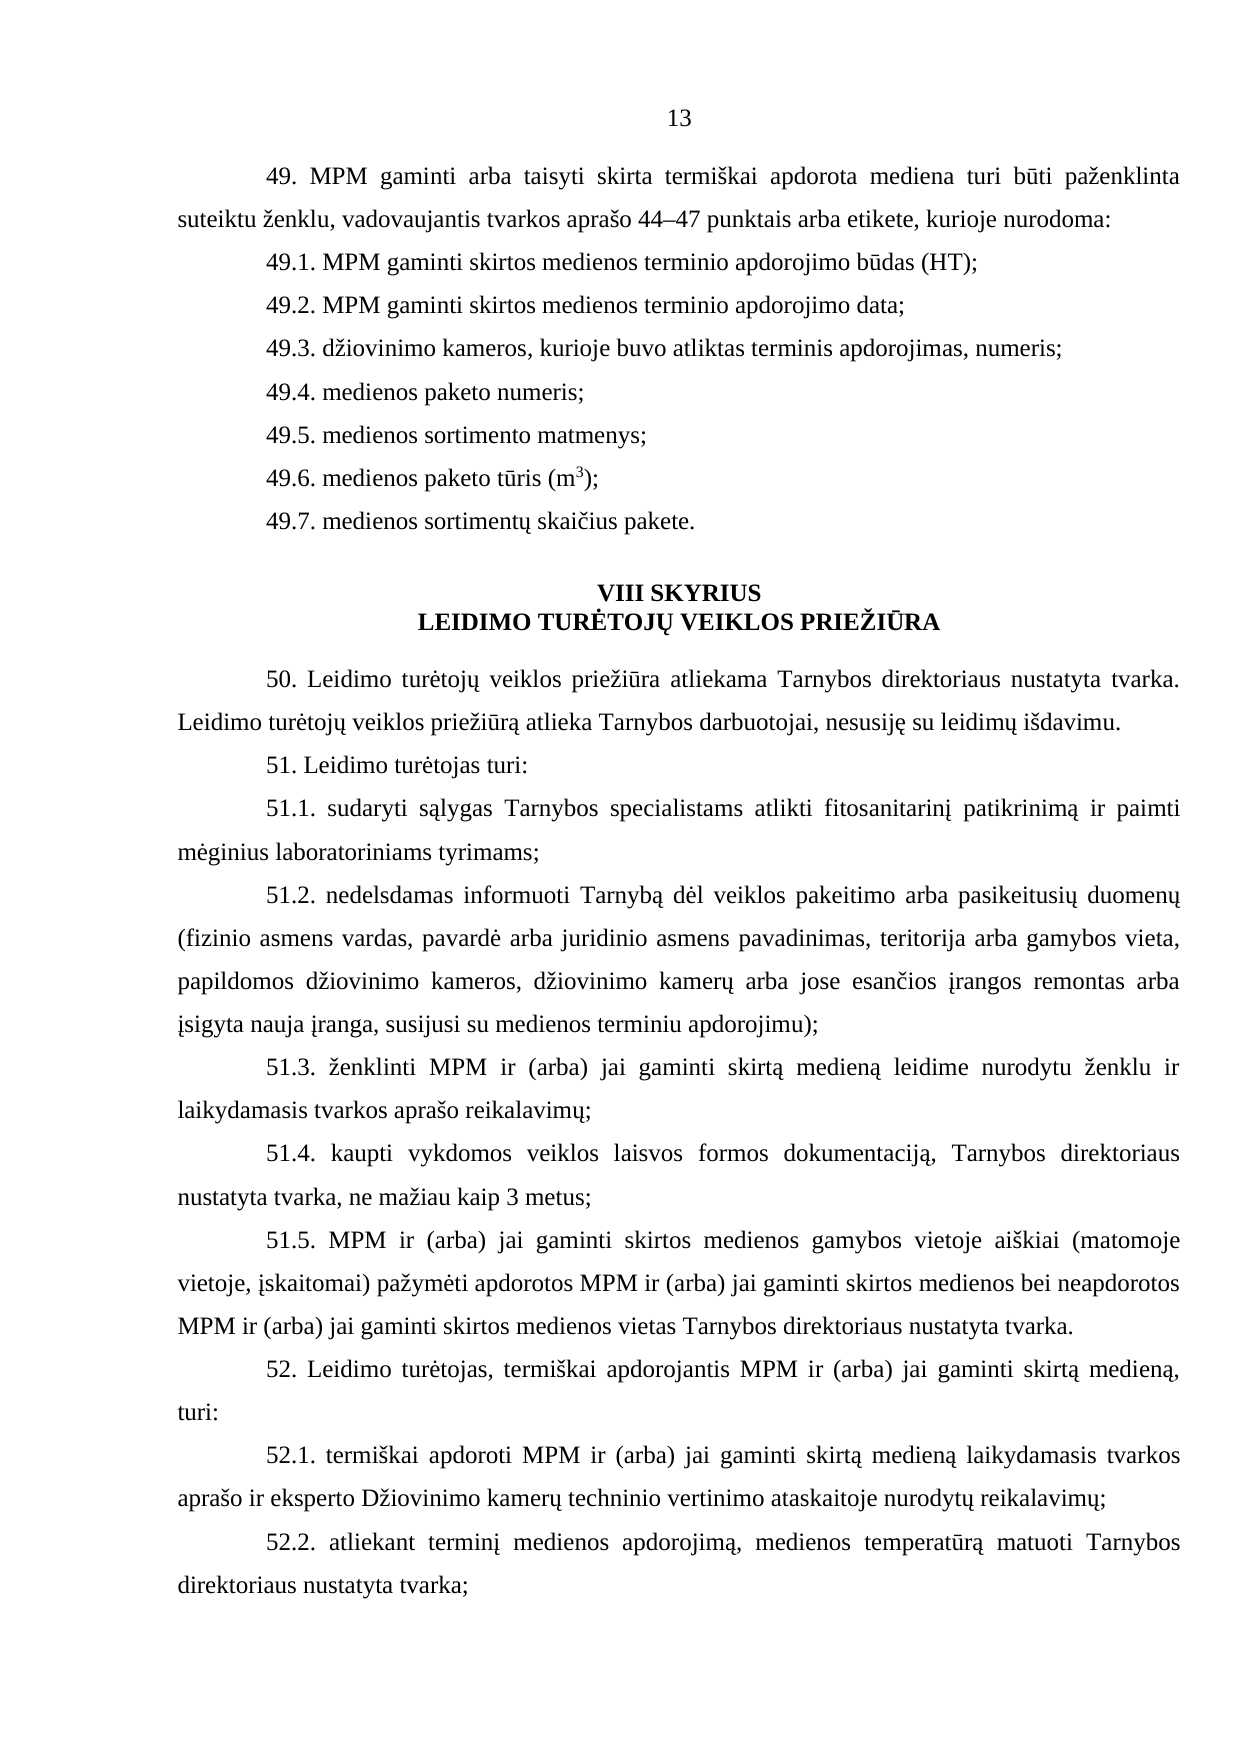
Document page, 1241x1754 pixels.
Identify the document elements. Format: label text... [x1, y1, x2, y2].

text 51.4. kaupti vykdomos veiklos laisvos formos dokumentaciją, Tarnybos direktoriaus nustatyta tvarka, ne mažiau kaip 3 metus; [177, 1138, 1181, 1210]
text 49.1. MPM gaminti skirtos medienos terminio apdorojimo būdas (HT); [177, 247, 1181, 276]
text 51.2. nedelsdamas informuoti Tarnybą dėl veiklos pakeitimo arba pasikeitusių duomenų (fizinio asmens vardas, pavardė arba juridinio asmens pavadinimas, teritorija arba gamybos vieta, papildomos džiovinimo kameros, džiovinimo kamerų arba jose esančios įrangos remontas arba įsigyta nauja įranga, susijusi su medienos terminiu apdorojimu); [177, 880, 1181, 1038]
text 52. Leidimo turėtojas, termiškai apdorojantis MPM ir (arba) jai gaminti skirtą medieną, turi: [177, 1354, 1181, 1426]
text 49.3. džiovinimo kameros, kurioje buvo atliktas terminis apdorojimas, numeris; [177, 333, 1181, 362]
text 49.5. medienos sortimento matmenys; [177, 420, 1181, 448]
text 49.6. medienos paketo tūris (m3); [177, 463, 1181, 492]
text 51. Leidimo turėtojas turi: [177, 750, 1181, 779]
text 49.7. medienos sortimentų skaičius pakete. [177, 506, 1181, 535]
text VIII SKYRIUS [177, 578, 1181, 607]
text 49. MPM gaminti arba taisyti skirta termiškai apdorota mediena turi būti paženklinta suteiktu ženklu, vadovaujantis tvarkos aprašo 44–47 punktais arba etikete, kurioje nurodoma: [177, 161, 1181, 233]
text LEIDIMO TURĖTOJŲ VEIKLOS PRIEŽIŪRA [177, 607, 1181, 635]
text 52.2. atliekant terminį medienos apdorojimą, medienos temperatūrą matuoti Tarnybos direktoriaus nustatyta tvarka; [177, 1527, 1181, 1598]
text 49.4. medienos paketo numeris; [177, 377, 1181, 405]
text 51.3. ženklinti MPM ir (arba) jai gaminti skirtą medieną leidime nurodytu ženklu ir laikydamasis tvarkos aprašo reikalavimų; [177, 1052, 1181, 1124]
text 49.2. MPM gaminti skirtos medienos terminio apdorojimo data; [177, 290, 1181, 319]
text 51.5. MPM ir (arba) jai gaminti skirtos medienos gamybos vietoje aiškiai (matomoje vietoje, įskaitomai) pažymėti apdorotos MPM ir (arba) jai gaminti skirtos medienos bei neapdorotos MPM ir (arba) jai gaminti skirtos medienos vietas Tarnybos direktoriaus nustatyta tvarka. [177, 1225, 1181, 1340]
text 52.1. termiškai apdoroti MPM ir (arba) jai gaminti skirtą medieną laikydamasis tvarkos aprašo ir eksperto Džiovinimo kamerų techninio vertinimo ataskaitoje nurodytų reikalavimų; [177, 1440, 1181, 1512]
text 51.1. sudaryti sąlygas Tarnybos specialistams atlikti fitosanitarinį patikrinimą ir paimti mėginius laboratoriniams tyrimams; [177, 793, 1181, 865]
text 50. Leidimo turėtojų veiklos priežiūra atliekama Tarnybos direktoriaus nustatyta tvarka. Leidimo turėtojų veiklos priežiūrą atlieka Tarnybos darbuotojai, nesusiję su leidimų išdavimu. [177, 664, 1181, 736]
